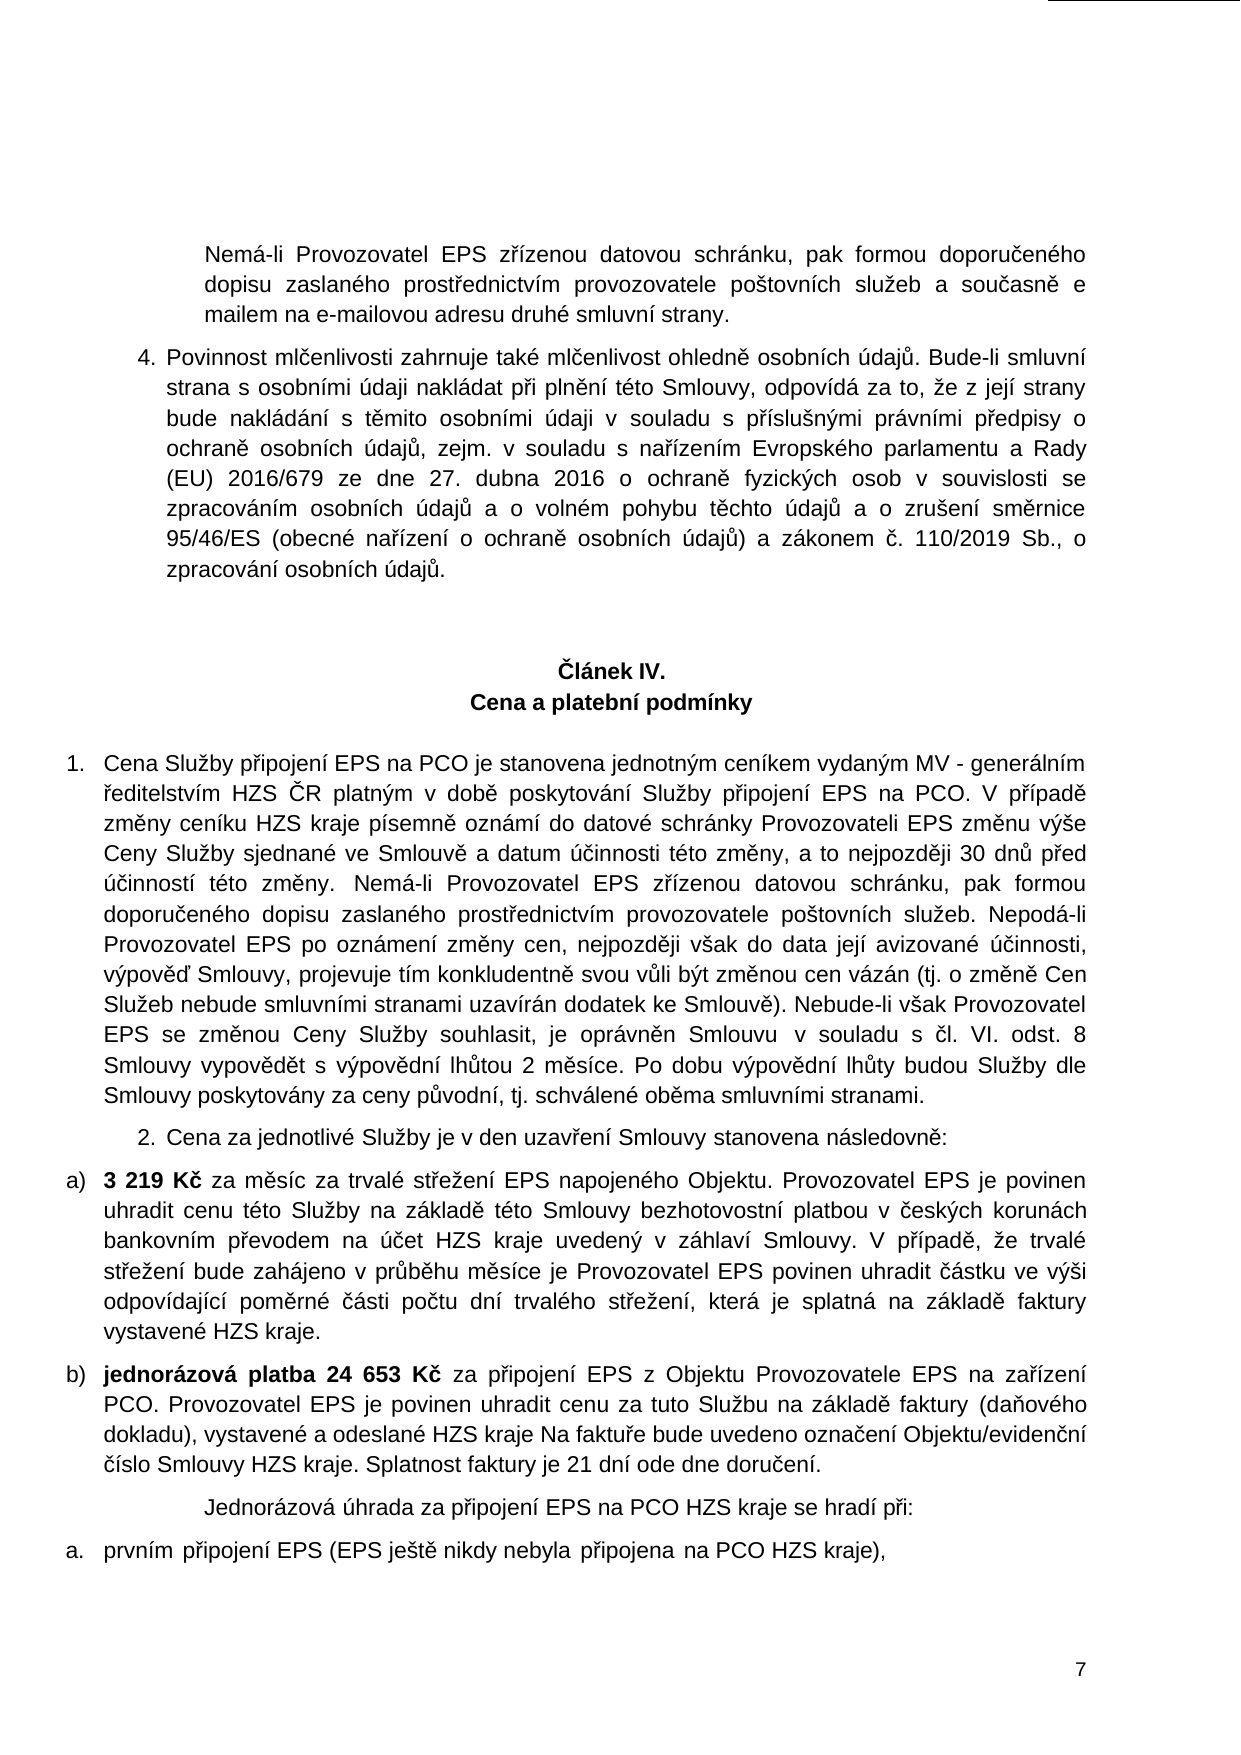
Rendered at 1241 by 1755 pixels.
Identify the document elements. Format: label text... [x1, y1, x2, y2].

subtitle Článek IV. [103, 658, 1121, 685]
list Povinnost mlčenlivosti zahrnuje také mlčenlivost ohledně osobních údajů. Bude-li smluvní strana s osobními údaji nakládat při plnění této Smlouvy, odpovídá za to, že z její strany bude nakládání s těmito osobními údaji v souladu s příslušnými právními předpisy o ochraně osobních údajů, zejm. v souladu s nařízením Evropského parlamentu a Rady (EU) 2016/679 ze dne 27. dubna 2016 o ochraně fyzických osob v souvislosti se zpracováním osobních údajů a o volném pohybu těchto údajů a o zrušení směrnice 95/46/ES (obecné nařízení o ochraně osobních údajů) a zákonem č. 110/2019 Sb., o zpracování osobních údajů. [137, 344, 1087, 582]
list Cena za jednotlivé Služby je v den uzavření Smlouvy stanovena následovně: [137, 1124, 1152, 1151]
list Cena Služby připojení EPS na PCO je stanovena jednotným ceníkem vydaným MV - generálním ředitelstvím HZS ČR platným v době poskytování Služby připojení EPS na PCO. V případě změny ceníku HZS kraje písemně oznámí do datové schránky Provozovateli EPS změnu výše Ceny Služby sjednané ve Smlouvě a datum účinnosti této změny, a to nejpozději 30 dnů před účinností této změny. Nemá-li Provozovatel EPS zřízenou datovou schránku, pak formou doporučeného dopisu zaslaného prostřednictvím provozovatele poštovních služeb. Nepodá-li Provozovatel EPS po oznámení změny cen, nejpozději však do data její avizované účinnosti, výpověď Smlouvy, projevuje tím konkludentně svou vůli být změnou cen vázán (tj. o změně Cen Služeb nebude smluvními stranami uzavírán dodatek ke Smlouvě). Nebude-li však Provozovatel EPS se změnou Ceny Služby souhlasit, je oprávněn Smlouvu v souladu s čl. VI. odst. 8 Smlouvy vypovědět s výpovědní lhůtou 2 měsíce. Po dobu výpovědní lhůty budou Služby dle Smlouvy poskytovány za ceny původní, tj. schválené oběma smluvními stranami. [66, 749, 1087, 1108]
list prvním připojení EPS (EPS ještě nikdy nebyla připojena na PCO HZS kraje), [65, 1537, 1087, 1563]
text Nemá-li Provozovatel EPS zřízenou datovou schránku, pak formou doporučeného dopisu zaslaného prostřednictvím provozovatele poštovních služeb a současně e­ mailem na e-mailovou adresu druhé smluvní strany. [204, 241, 1086, 327]
text Cena a platební podmínky [116, 689, 1106, 715]
list 3 219 Kč za měsíc za trvalé střežení EPS napojeného Objektu. Provozovatel EPS je povinen uhradit cenu této Služby na základě této Smlouvy bezhotovostní platbou v českých korunách bankovním převodem na účet HZS kraje uvedený v záhlaví Smlouvy. V případě, že trvalé střežení bude zahájeno v průběhu měsíce je Provozovatel EPS povinen uhradit částku ve výši odpovídající poměrné části počtu dní trvalého střežení, která je splatná na základě faktury vystavené HZS kraje. [66, 1167, 1087, 1344]
text Jednorázová úhrada za připojení EPS na PCO HZS kraje se hradí při: [204, 1493, 1152, 1520]
list jednorázová platba 24 653 Kč za připojení EPS z Objektu Provozovatele EPS na zařízení PCO. Provozovatel EPS je povinen uhradit cenu za tuto Službu na základě faktury (daňového dokladu), vystavené a odeslané HZS kraje Na faktuře bude uvedeno označení Objektu/evidenční číslo Smlouvy HZS kraje. Splatnost faktury je 21 dní ode dne doručení. [66, 1361, 1087, 1478]
